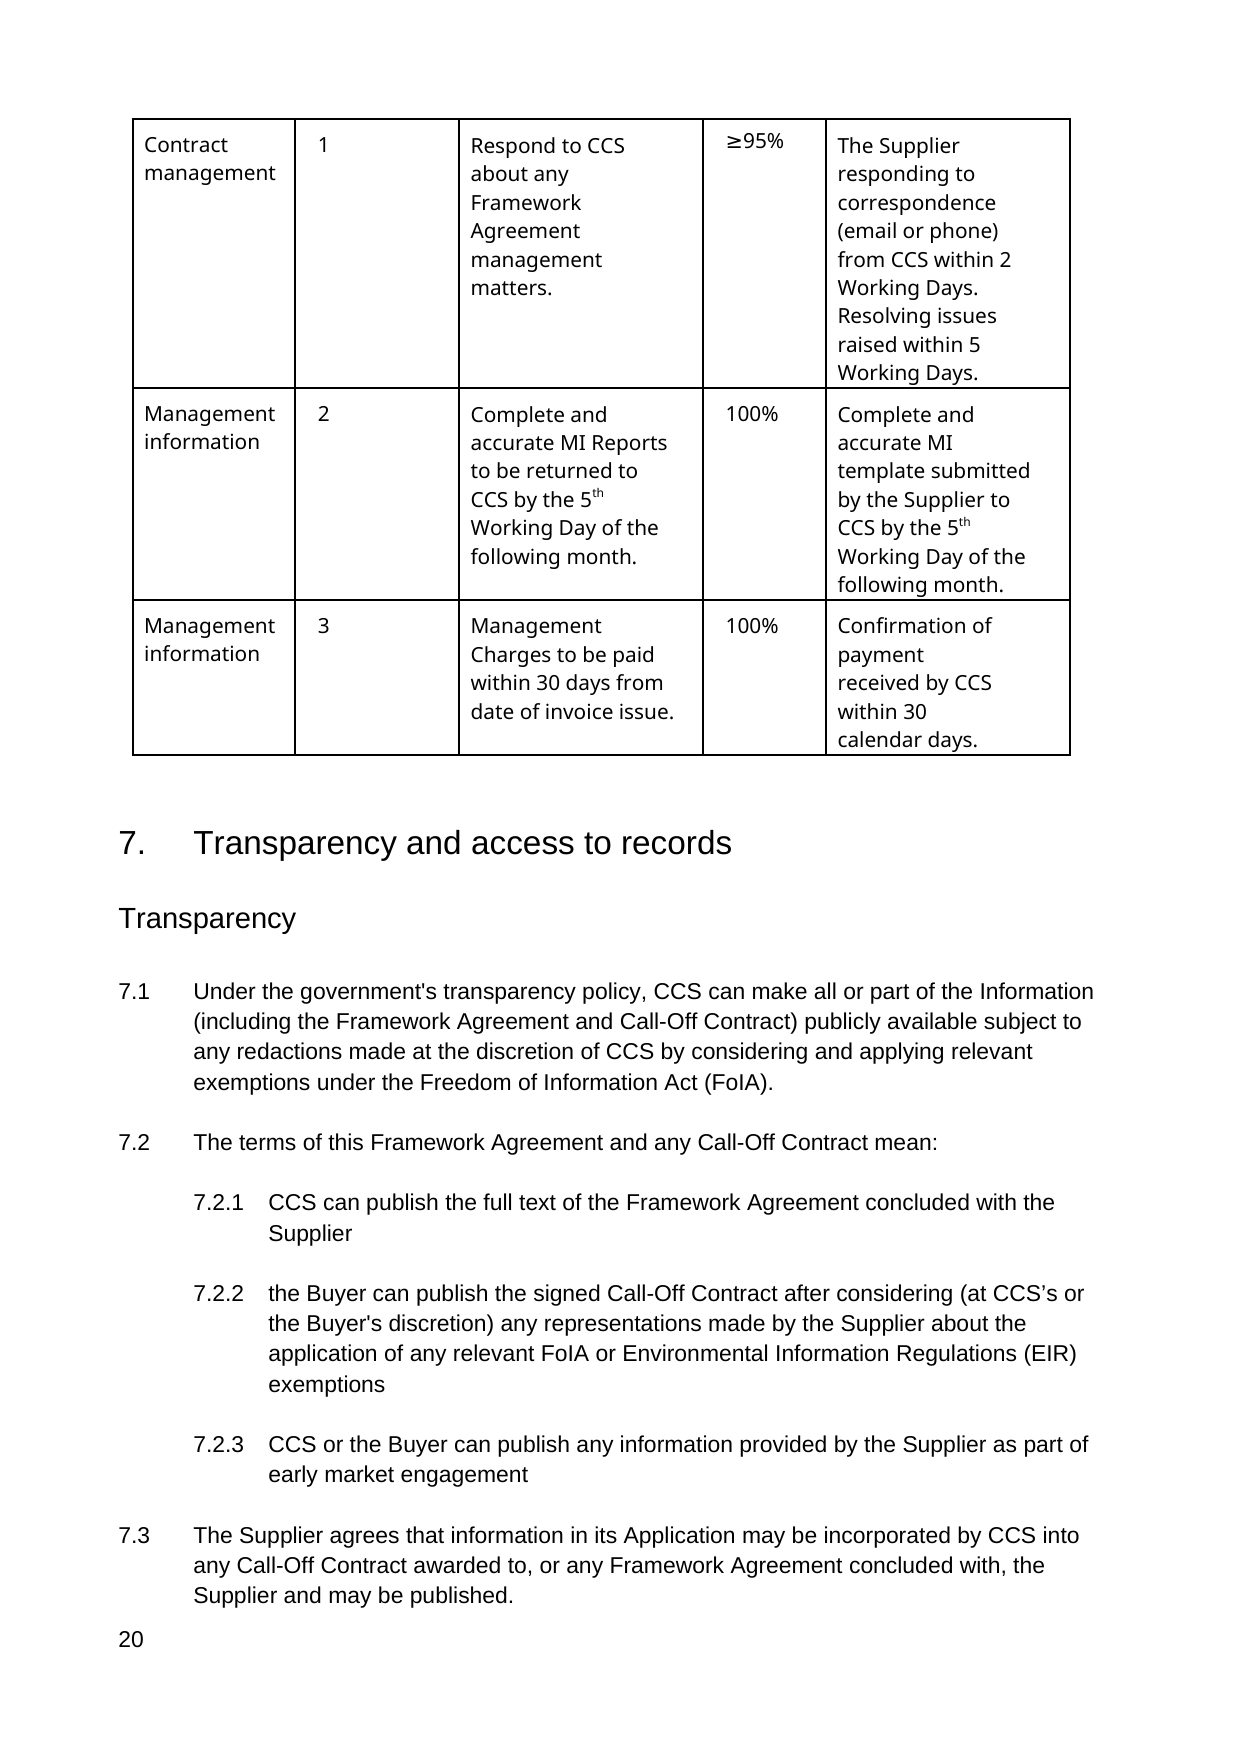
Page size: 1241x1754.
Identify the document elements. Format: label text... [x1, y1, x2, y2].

table_cell 100% [704, 601, 825, 754]
text 7.2.2 the Buyer can publish the signed Call-Off Contract after considering (at CCS’s or the Buyer's discretion) any representations made by the Supplier about the application of any relevant FoIA or Environmental Information Regulations (EIR) exemptions [193, 1280, 1122, 1397]
table_cell ≥95% [704, 120, 825, 387]
subtitle Transparency [118, 901, 1122, 934]
table_cell 100% [704, 389, 825, 599]
table_cell Contract management [134, 120, 294, 387]
table_cell The Supplier responding to correspondence (email or phone) from CCS within 2 Working Days. Resolving issues raised within 5 Working Days. [827, 120, 1069, 387]
text 7.2.3 CCS or the Buyer can publish any information provided by the Supplier as part of early market engagement [193, 1431, 1122, 1487]
table_cell Management Charges to be paid within 30 days from date of invoice issue. [460, 601, 702, 754]
table_cell Complete and accurate MI template submitted by the Supplier to CCS by the 5th Working Day of the following month. [827, 389, 1069, 599]
table_cell Confirmation of payment received by CCS within 30 calendar days. [827, 601, 1069, 754]
text 7.2 The terms of this Framework Agreement and any Call-Off Contract mean: [118, 1129, 1122, 1155]
table_cell Complete and accurate MI Reports to be returned to CCS by the 5th Working Day of the following month. [460, 389, 702, 599]
subtitle 7. Transparency and access to records [118, 823, 1122, 862]
text 7.3 The Supplier agrees that information in its Application may be incorporated by CCS into any Call-Off Contract awarded to, or any Framework Agreement concluded with, the Supplier and may be published. [118, 1522, 1122, 1608]
table_cell 1 [296, 120, 458, 387]
table_cell Management information [134, 601, 294, 754]
text 7.2.1 CCS can publish the full text of the Framework Agreement concluded with the Supplier [193, 1189, 1122, 1246]
table_cell Management information [134, 389, 294, 599]
table_cell Respond to CCS about any Framework Agreement management matters. [460, 120, 702, 387]
table_cell 2 [296, 389, 458, 599]
table_cell 3 [296, 601, 458, 754]
text 7.1 Under the government's transparency policy, CCS can make all or part of the Information (including the Framework Agreement and Call-Off Contract) publicly available subject to any redactions made at the discretion of CCS by considering and applying relevant exemptions under the Freedom of Information Act (FoIA). [118, 978, 1122, 1095]
